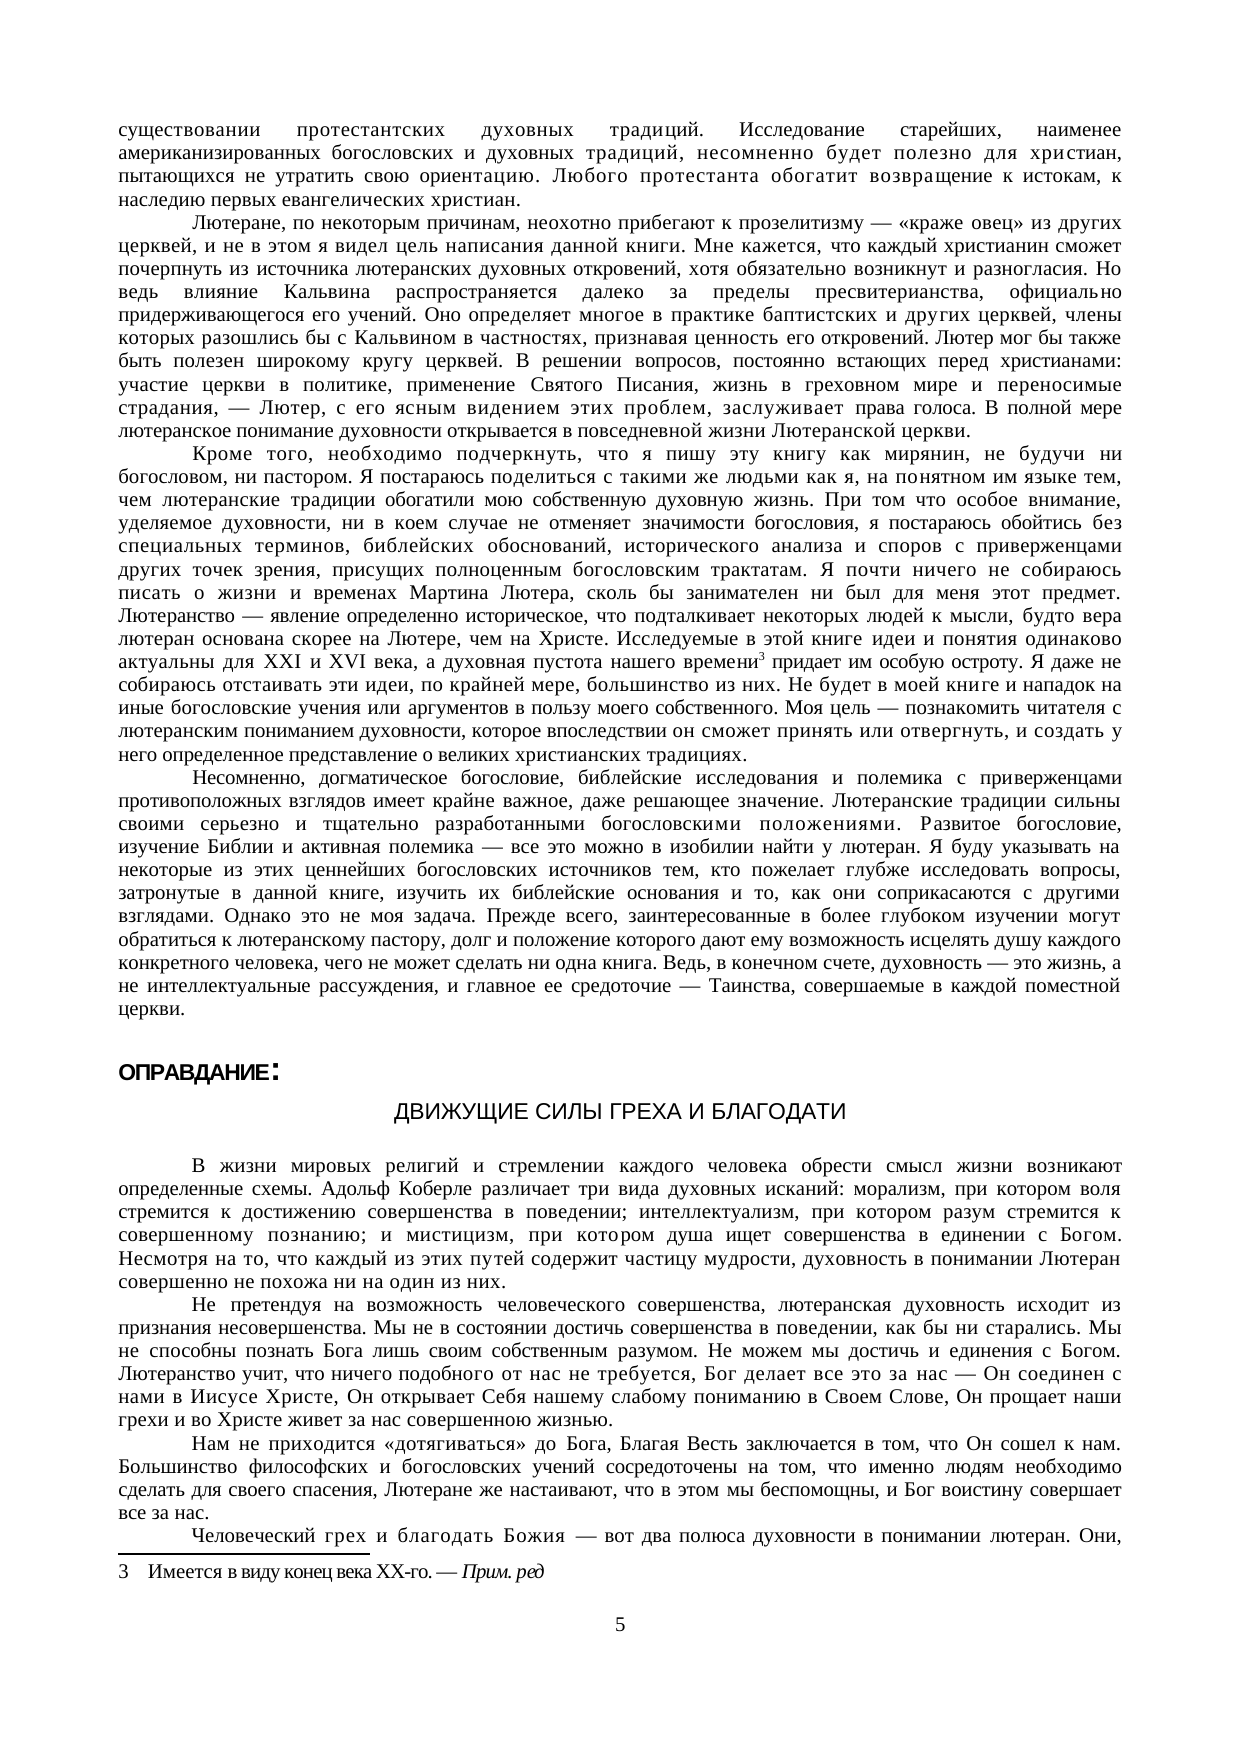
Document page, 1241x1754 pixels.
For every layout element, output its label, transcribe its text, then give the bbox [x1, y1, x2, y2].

text Несомненно, догматическое богословие, библейские исследования и полемика с приверженцами противоположных взглядов имеет крайне важное, даже решающее значение. Лютеранские традиции сильны своими серьезно и тщательно разработанными богословскими положениями. Развитое богословие, изучение Библии и активная полемика — все это можно в изобилии найти у лютеран. Я буду указывать на некоторые из этих ценнейших богословских источников тем, кто пожелает глубже исследовать вопросы, затронутые в данной книге, изучить их библейские основания и то, как они соприкасаются с другими взглядами. Однако это не моя задача. Прежде всего, заинтересованные в более глубоком изучении могут обратиться к лютеранскому пастору, долг и положение которого дают ему возможность исцелять душу каждого конкретного человека, чего не может сделать ни одна книга. Ведь, в конечном счете, духовность — это жизнь, а не интеллектуальные рассуждения, и главное ее средоточие — Таинства, совершаемые в каждой поместной церкви. [118, 766, 1122, 1020]
subtitle ОПРАВДАНИЕ: [118, 1049, 1122, 1087]
text Нам не приходится «дотягиваться» до Бога, Благая Весть заключается в том, что Он сошел к нам. Большинство философских и богословских учений сосредоточены на том, что именно людям необходимо сделать для своего спасения, Лютеране же настаивают, что в этом мы беспомощны, и Бог воистину совершает все за нас. [118, 1431, 1122, 1524]
text Лютеране, по некоторым причинам, неохотно прибегают к прозелитизму — «краже овец» из других церквей, и не в этом я видел цель написания данной книги. Мне кажется, что каждый христианин сможет почерпнуть из источника лютеранских духовных откровений, хотя обязательно возникнут и разногласия. Но ведь влияние Кальвина распространяется далеко за пределы пресвитерианства, официально придерживающегося его учений. Оно определяет многое в практике баптистских и других церквей, члены которых разошлись бы с Кальвином в частностях, признавая ценность его откровений. Лютер мог бы также быть полезен широкому кругу церквей. В решении вопросов, постоянно встающих перед христианами: участие церкви в политике, применение Святого Писания, жизнь в греховном мире и переносимые страдания, — Лютер, с его ясным видением этих проблем, заслуживает права голоса. В полной мере лютеранское понимание духовности открывается в повседневной жизни Лютеранской церкви. [118, 211, 1122, 442]
text Имеется в виду конец века ХХ-го. — Прим. ред [118, 1560, 1122, 1583]
text В жизни мировых религий и стремлении каждого человека обрести смысл жизни возникают определенные схемы. Адольф Коберле различает три вида духовных исканий: морализм, при котором воля стремится к достижению совершенства в поведении; интеллектуализм, при котором разум стремится к совершенному познанию; и мистицизм, при котором душа ищет совершенства в единении с Богом. Несмотря на то, что каждый из этих путей содержит частицу мудрости, духовность в понимании Лютеран совершенно не похожа ни на один из них. [118, 1154, 1122, 1293]
text Кроме того, необходимо подчеркнуть, что я пишу эту книгу как мирянин, не будучи ни богословом, ни пастором. Я постараюсь поделиться с такими же людьми как я, на понятном им языке тем, чем лютеранские традиции обогатили мою собственную духовную жизнь. При том что особое внимание, уделяемое духовности, ни в коем случае не отменяет значимости богословия, я постараюсь обойтись без специальных терминов, библейских обоснований, исторического анализа и споров с приверженцами других точек зрения, присущих полноценным богословским трактатам. Я почти ничего не собираюсь писать о жизни и временах Мартина Лютера, сколь бы занимателен ни был для меня этот предмет. Лютеранство — явление определенно историческое, что подталкивает некоторых людей к мысли, будто вера лютеран основана скорее на Лютере, чем на Христе. Исследуемые в этой книге идеи и понятия одинаково актуальны для XXI и XVI века, а духовная пустота нашего времени придает им особую остроту. Я даже не собираюсь отстаивать эти идеи, по крайней мере, большинство из них. Не будет в моей книге и нападок на иные богословские учения или аргументов в пользу моего собственного. Моя цель — познакомить читателя с лютеранским пониманием духовности, которое впоследствии он сможет принять или отвергнуть, и создать у него определенное представление о великих христианских традициях. [118, 442, 1122, 766]
text существовании протестантских духовных традиций. Исследование старейших, наименее американизированных богословских и духовных традиций, несомненно будет полезно для христиан, пытающихся не утратить свою ориентацию. Любого протестанта обогатит возвращение к истокам, к наследию первых евангелических христиан. [118, 118, 1122, 211]
text Человеческий грех и благодать Божия — вот два полюса духовности в понимании лютеран. Они, [118, 1524, 1122, 1547]
text ДВИЖУЩИЕ СИЛЫ ГРЕХА И БЛАГОДАТИ [118, 1099, 1122, 1124]
text Не претендуя на возможность человеческого совершенства, лютеранская духовность исходит из признания несовершенства. Мы не в состоянии достичь совершенства в поведении, как бы ни старались. Мы не способны познать Бога лишь своим собственным разумом. Не можем мы достичь и единения с Богом. Лютеранство учит, что ничего подобного от нас не требуется, Бог делает все это за нас — Он соединен с нами в Иисусе Христе, Он открывает Себя нашему слабому пониманию в Своем Слове, Он прощает наши грехи и во Христе живет за нас совершенною жизнью. [118, 1293, 1122, 1431]
